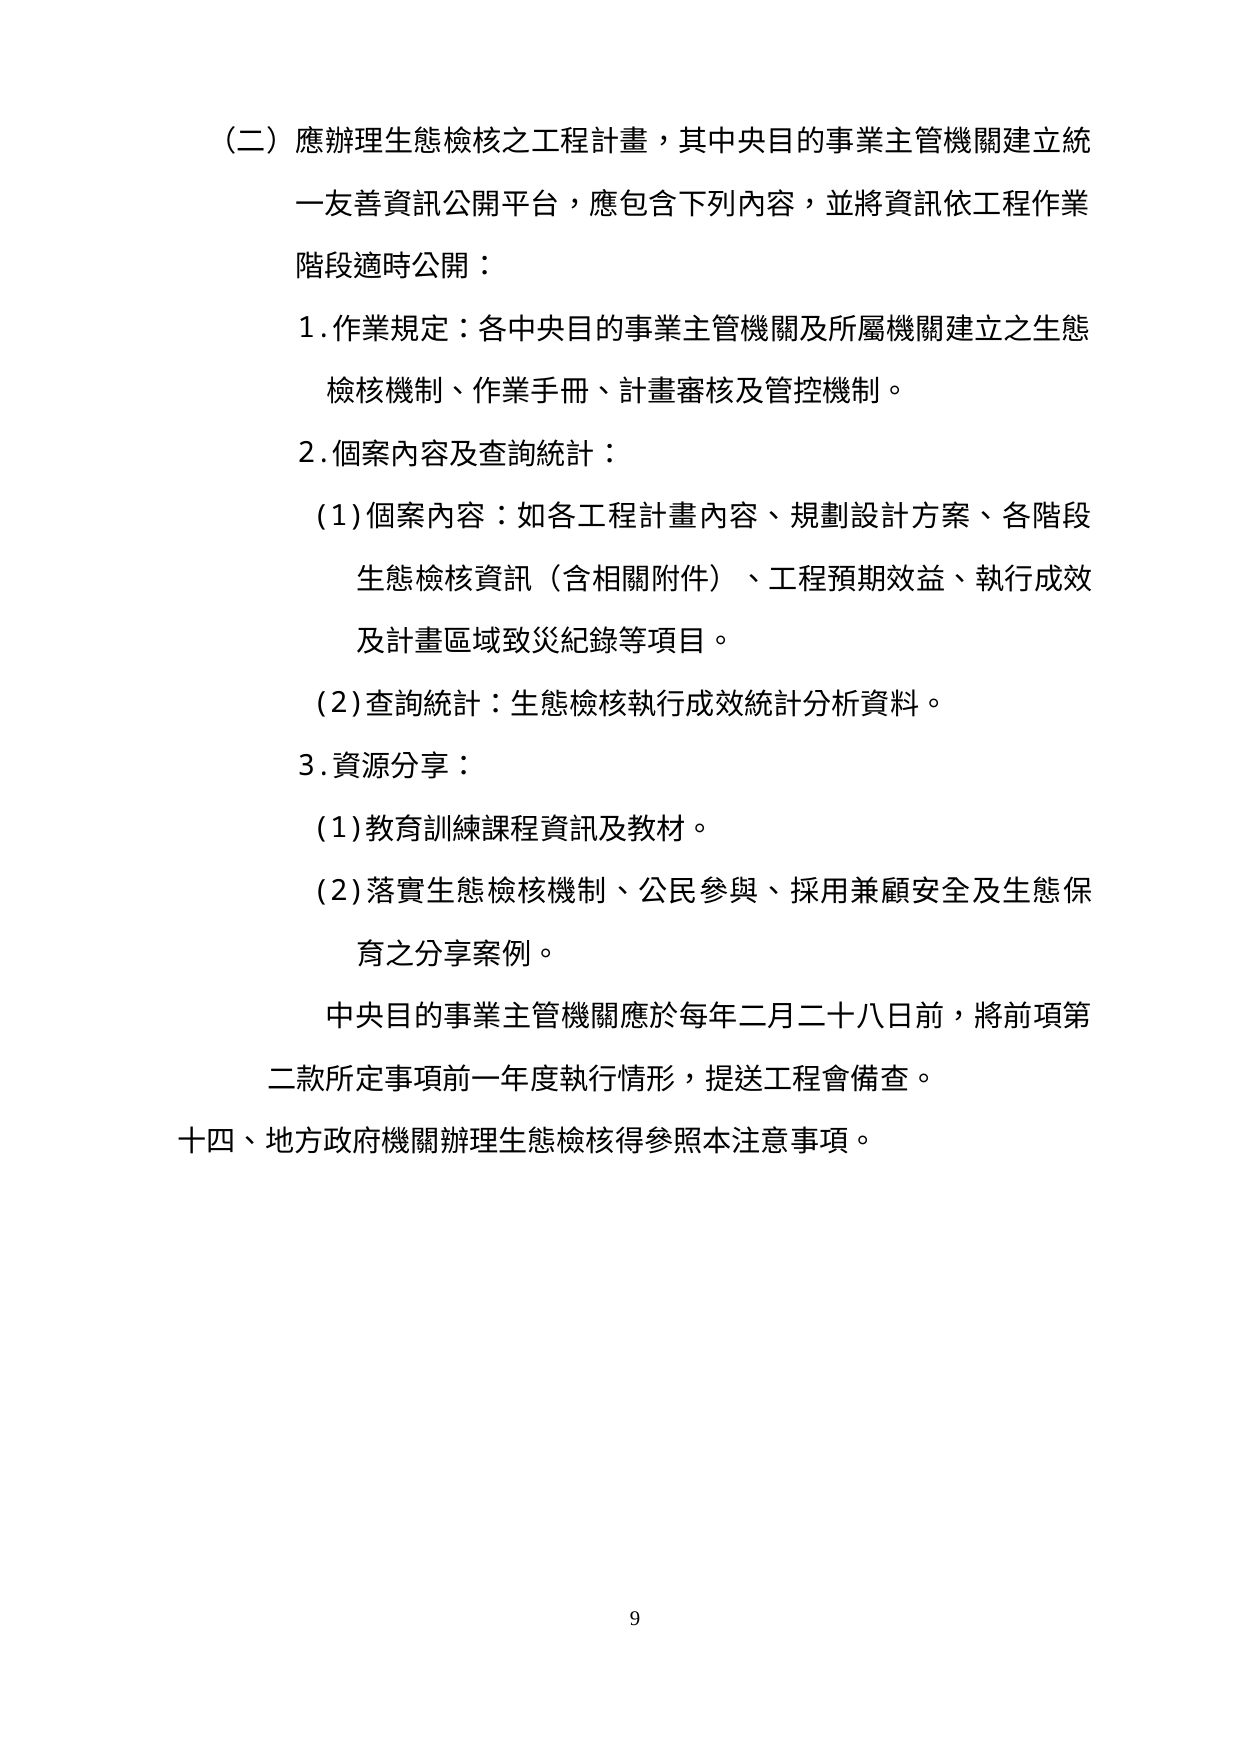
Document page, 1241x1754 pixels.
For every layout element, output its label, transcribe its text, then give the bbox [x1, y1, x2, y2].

text (2)查詢統計：生態檢核執行成效統計分析資料。 [312, 660, 1092, 722]
text （二）應辦理生態檢核之工程計畫，其中央目的事業主管機關建立統一友善資訊公開平台，應包含下列內容，並將資訊依工程作業階段適時公開： [207, 97, 1092, 285]
text (2)落實生態檢核機制、公民參與、採用兼顧安全及生態保育之分享案例。 [312, 847, 1092, 972]
text 1.作業規定：各中央目的事業主管機關及所屬機關建立之生態檢核機制、作業手冊、計畫審核及管控機制。 [297, 285, 1092, 410]
text 2.個案內容及查詢統計： [297, 410, 1092, 472]
text 十四、地方政府機關辦理生態檢核得參照本注意事項。 [177, 1097, 1092, 1160]
text 3.資源分享： [297, 722, 1092, 785]
text (1)教育訓練課程資訊及教材。 [312, 785, 1092, 847]
text 中央目的事業主管機關應於每年二月二十八日前，將前項第二款所定事項前一年度執行情形，提送工程會備查。 [267, 972, 1092, 1097]
text (1)個案內容：如各工程計畫內容、規劃設計方案、各階段生態檢核資訊（含相關附件）、工程預期效益、執行成效及計畫區域致災紀錄等項目。 [312, 472, 1092, 660]
